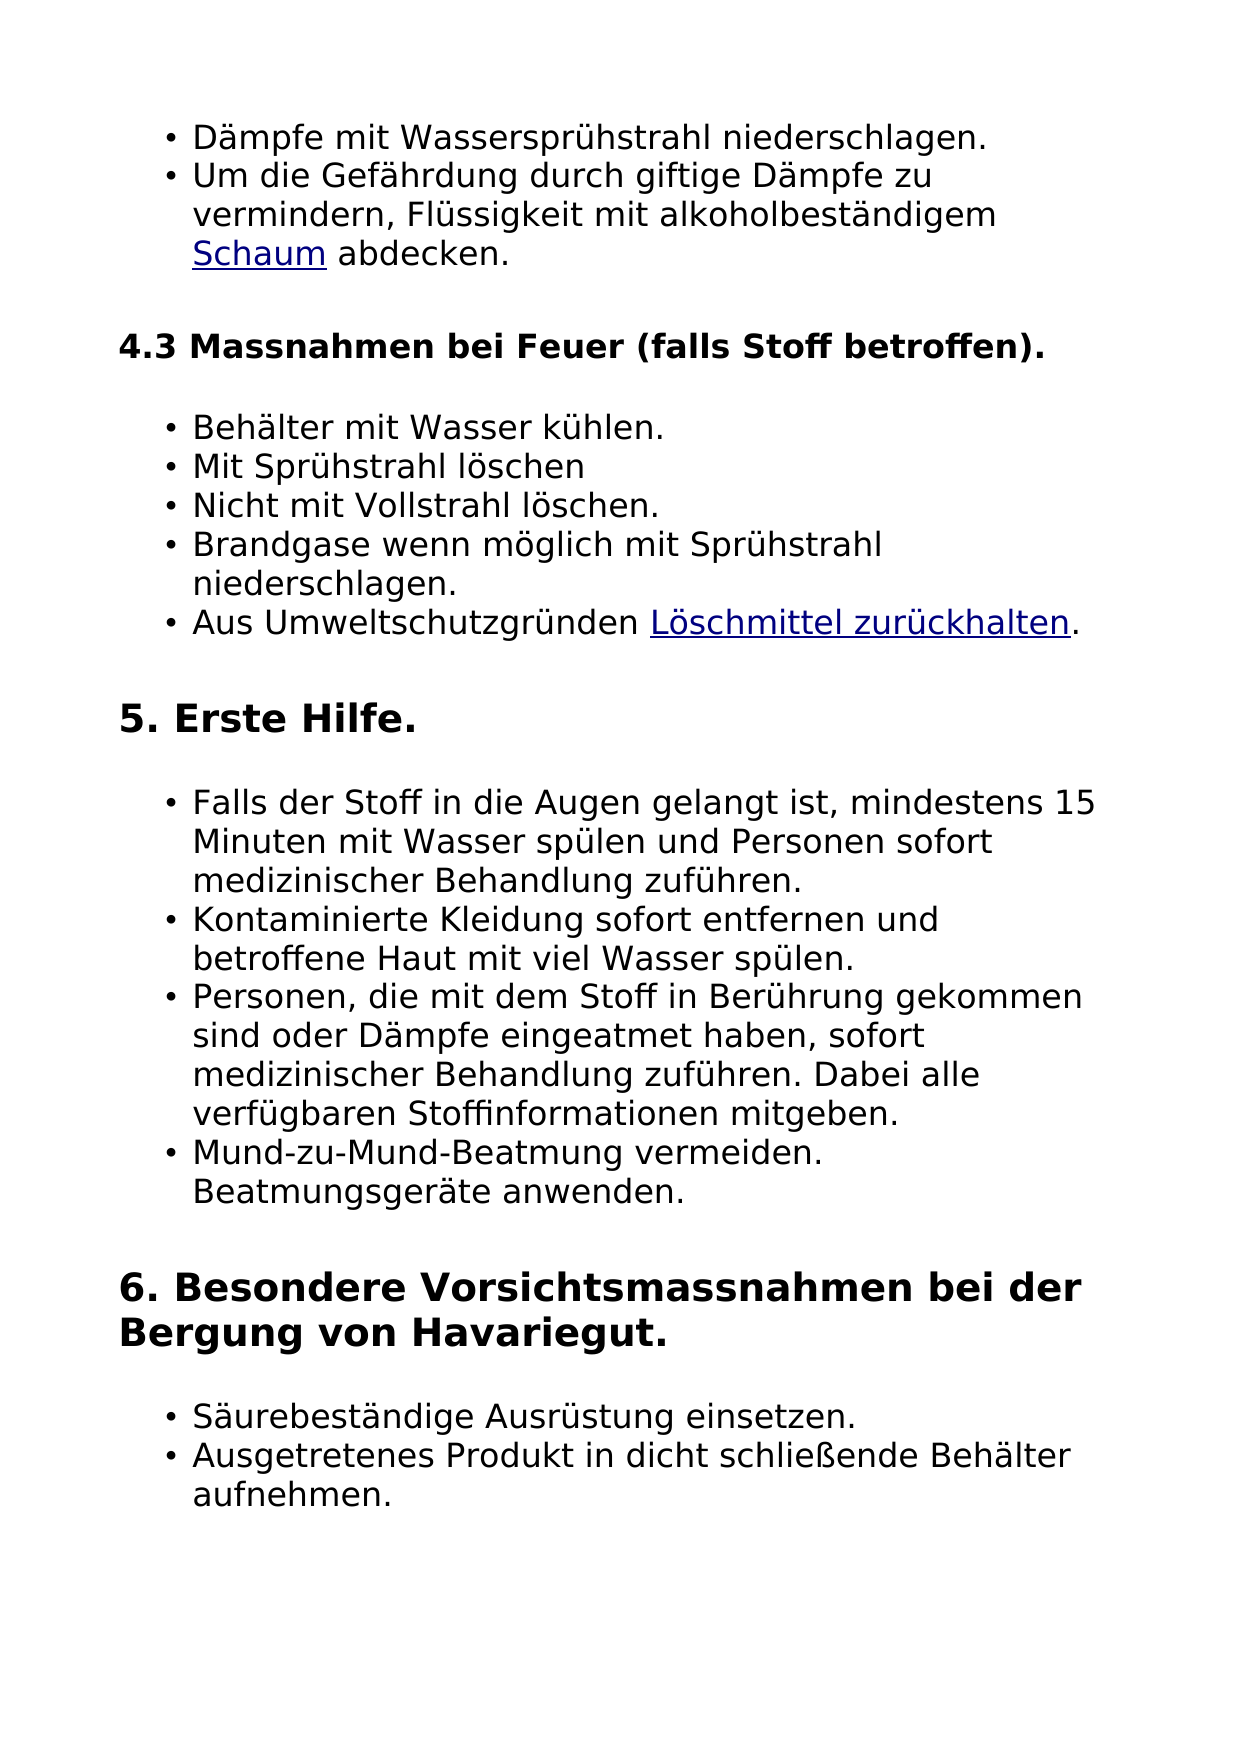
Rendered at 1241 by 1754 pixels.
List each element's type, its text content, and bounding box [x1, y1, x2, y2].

list Nicht mit Vollstrahl löschen. [177, 487, 1122, 525]
list Behälter mit Wasser kühlen. [177, 409, 1122, 448]
list Mit Sprühstrahl löschen [177, 448, 1122, 487]
list Aus Umweltschutzgründen Löschmittel zurückhalten. [177, 603, 1122, 642]
subtitle 4.3 Massnahmen bei Feuer (falls Stoff betroffen). [118, 328, 1122, 367]
list Ausgetretenes Produkt in dicht schließende Behälter aufnehmen. [177, 1437, 1122, 1514]
subtitle 5. Erste Hilfe. [118, 696, 1122, 742]
subtitle 6. Besondere Vorsichtsmassnahmen bei der Bergung von Havariegut. [118, 1266, 1122, 1356]
list Mund-zu-Mund-Beatmung vermeiden. Beatmungsgeräte anwenden. [177, 1133, 1122, 1211]
list Kontaminierte Kleidung sofort entfernen und betroffene Haut mit viel Wasser spülen. [177, 900, 1122, 978]
list Brandgase wenn möglich mit Sprühstrahl niederschlagen. [177, 525, 1122, 603]
list Säurebeständige Ausrüstung einsetzen. [177, 1398, 1122, 1437]
list Um die Gefährdung durch giftige Dämpfe zu vermindern, Flüssigkeit mit alkoholbeständigem Schaum abdecken. [177, 157, 1122, 273]
list Personen, die mit dem Stoff in Berührung gekommen sind oder Dämpfe eingeatmet haben, sofort medizinischer Behandlung zuführen. Dabei alle verfügbaren Stoffinformationen mitgeben. [177, 978, 1122, 1133]
list Falls der Stoff in die Augen gelangt ist, mindestens 15 Minuten mit Wasser spülen und Personen sofort medizinischer Behandlung zuführen. [177, 784, 1122, 900]
list Dämpfe mit Wassersprühstrahl niederschlagen. [177, 118, 1122, 157]
